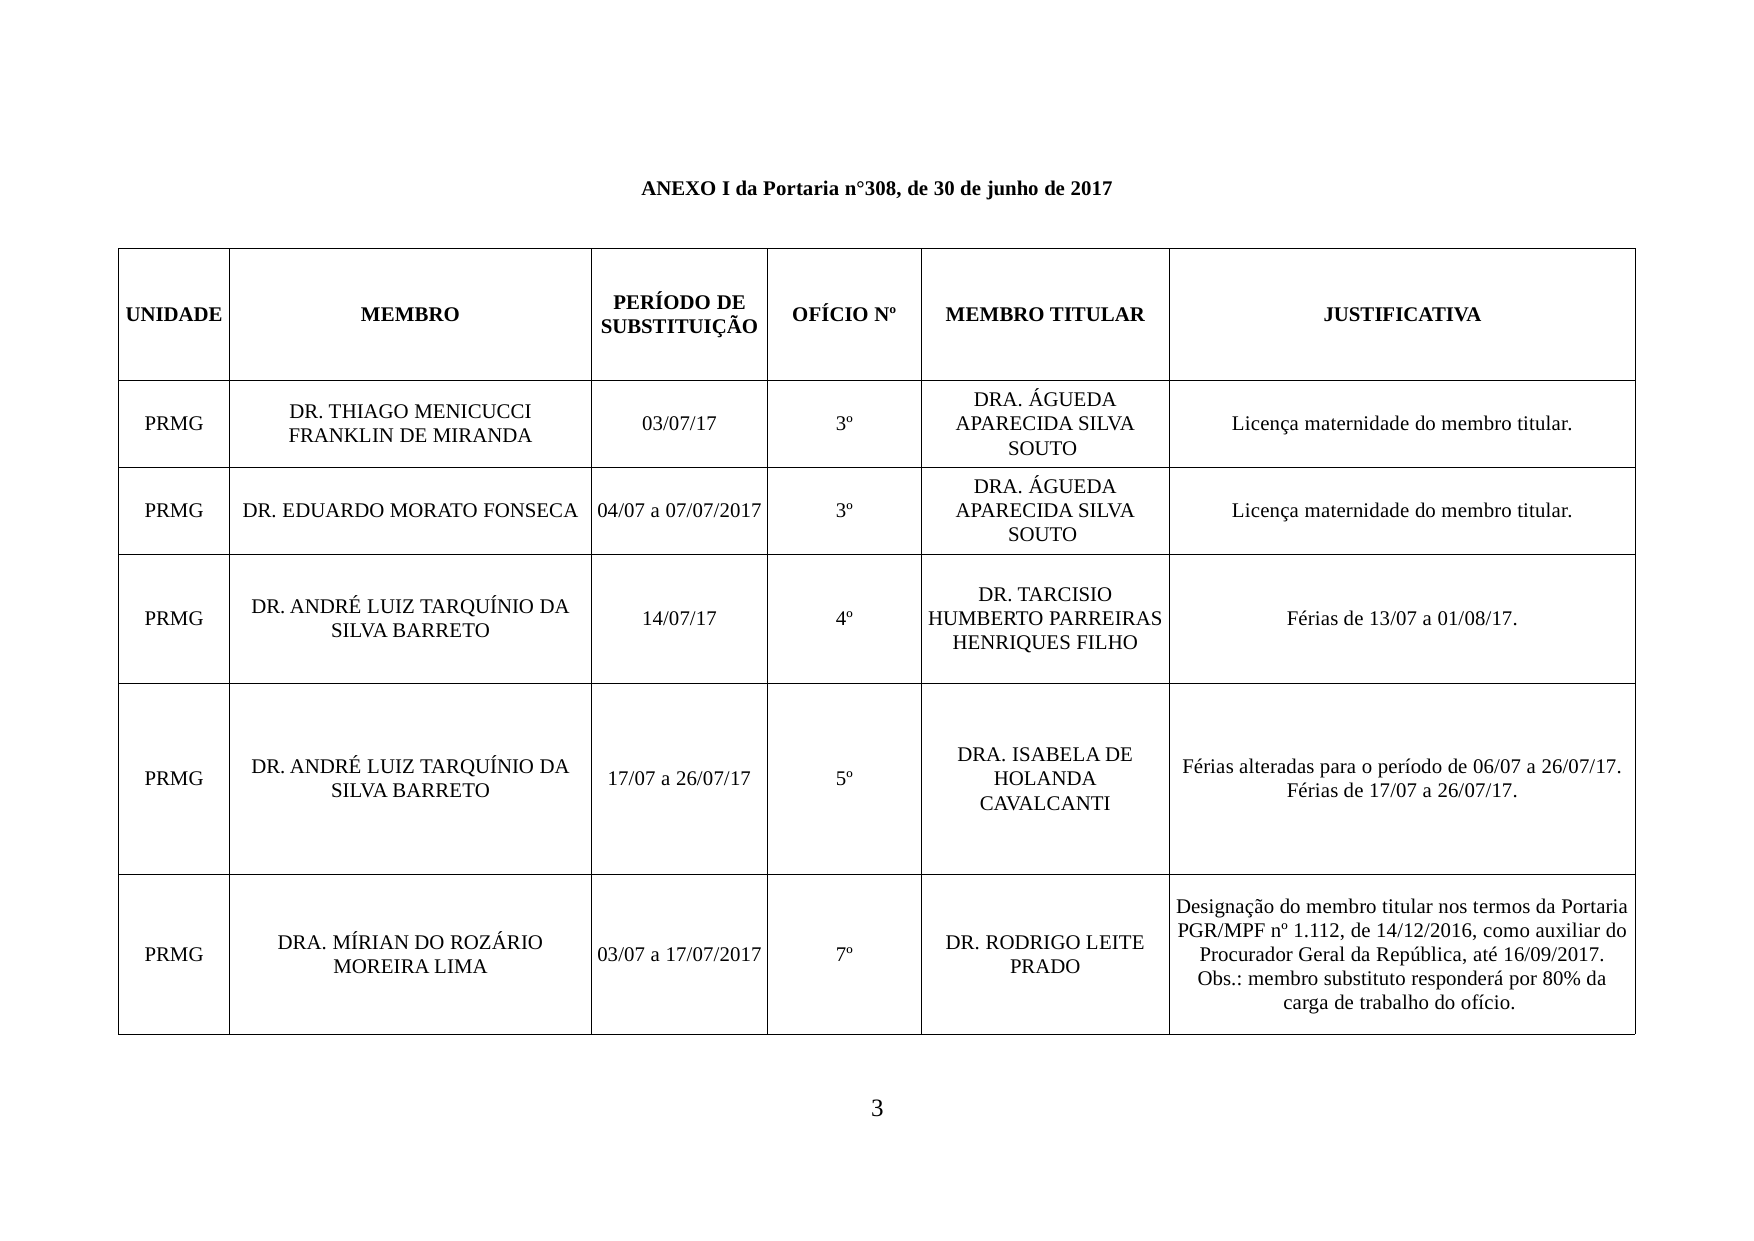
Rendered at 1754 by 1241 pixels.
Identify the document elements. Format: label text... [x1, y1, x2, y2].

table_cell Férias alteradas para o período de 06/07 a 26/07/17. Férias de 17/07 a 26/07/17. [1170, 684, 1635, 874]
table_header MEMBRO [230, 249, 591, 380]
table_header UNIDADE [119, 249, 229, 380]
table_cell 3º [768, 381, 921, 467]
table_cell DRA. ISABELA DE HOLANDA CAVALCANTI [922, 684, 1169, 874]
text ANEXO I da Portaria n°308, de 30 de junho de 2017 [118, 176, 1636, 200]
table_cell 03/07 a 17/07/2017 [592, 875, 767, 1034]
table_cell DR. EDUARDO MORATO FONSECA [230, 468, 591, 554]
table_cell DR. ANDRÉ LUIZ TARQUÍNIO DA SILVA BARRETO [230, 555, 591, 683]
table_cell DR. RODRIGO LEITE PRADO [922, 875, 1169, 1034]
table_cell DR. ANDRÉ LUIZ TARQUÍNIO DA SILVA BARRETO [230, 684, 591, 874]
table_cell Designação do membro titular nos termos da Portaria PGR/MPF nº 1.112, de 14/12/2016, como auxiliar do Procurador Geral da República, até 16/09/2017. Obs.: membro substituto responderá por 80% da carga de trabalho do ofício. [1170, 875, 1635, 1034]
table_cell DR. THIAGO MENICUCCI FRANKLIN DE MIRANDA [230, 381, 591, 467]
table_header MEMBRO TITULAR [922, 249, 1169, 380]
table_cell Licença maternidade do membro titular. [1170, 468, 1635, 554]
table_cell 5º [768, 684, 921, 874]
table_cell DRA. ÁGUEDA APARECIDA SILVA SOUTO [922, 381, 1169, 467]
table_header JUSTIFICATIVA [1170, 249, 1635, 380]
table_cell Férias de 13/07 a 01/08/17. [1170, 555, 1635, 683]
table_cell 04/07 a 07/07/2017 [592, 468, 767, 554]
table_cell PRMG [119, 381, 229, 467]
table_cell PRMG [119, 468, 229, 554]
table_cell 17/07 a 26/07/17 [592, 684, 767, 874]
table_cell DRA. ÁGUEDA APARECIDA SILVA SOUTO [922, 468, 1169, 554]
table_cell PRMG [119, 684, 229, 874]
table_cell 7º [768, 875, 921, 1034]
table_cell Licença maternidade do membro titular. [1170, 381, 1635, 467]
table_cell 3º [768, 468, 921, 554]
table_header PERÍODO DE SUBSTITUIÇÃO [592, 249, 767, 380]
table_cell DRA. MÍRIAN DO ROZÁRIO MOREIRA LIMA [230, 875, 591, 1034]
table_cell 03/07/17 [592, 381, 767, 467]
table_cell 14/07/17 [592, 555, 767, 683]
table_cell PRMG [119, 875, 229, 1034]
table_cell DR. TARCISIO HUMBERTO PARREIRAS HENRIQUES FILHO [922, 555, 1169, 683]
table_cell PRMG [119, 555, 229, 683]
table_header OFÍCIO Nº [768, 249, 921, 380]
table_cell 4º [768, 555, 921, 683]
